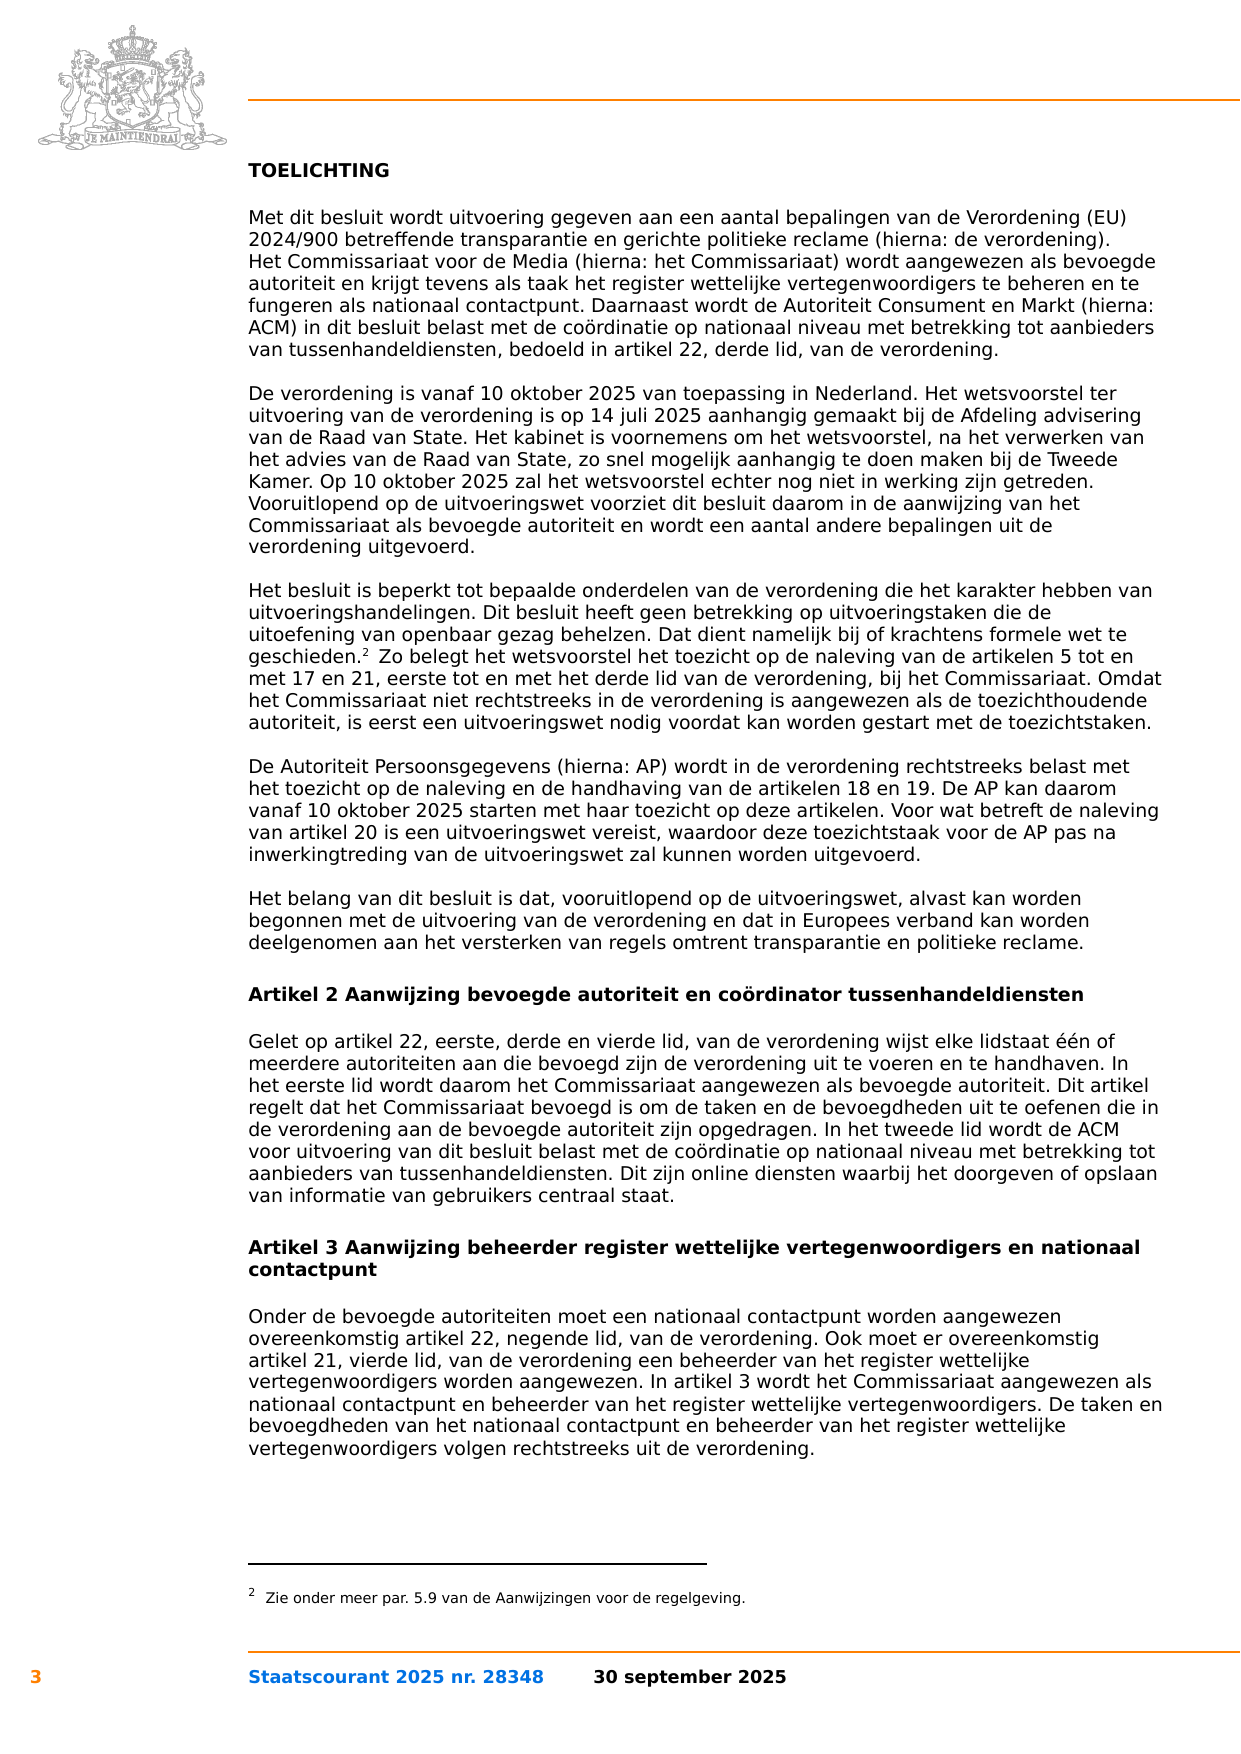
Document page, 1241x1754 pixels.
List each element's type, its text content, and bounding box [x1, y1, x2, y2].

text Het belang van dit besluit is dat, vooruitlopend op de uitvoeringswet, alvast kan worden begonnen met de uitvoering van de verordening en dat in Europees verband kan worden deelgenomen aan het versterken van regels omtrent transparantie en politieke reclame. [248, 888, 1163, 954]
text De verordening is vanaf 10 oktober 2025 van toepassing in Nederland. Het wetsvoorstel ter uitvoering van de verordening is op 14 juli 2025 aanhangig gemaakt bij de Afdeling advisering van de Raad van State. Het kabinet is voornemens om het wetsvoorstel, na het verwerken van het advies van de Raad van State, zo snel mogelijk aanhangig te doen maken bij de Tweede Kamer. Op 10 oktober 2025 zal het wetsvoorstel echter nog niet in werking zijn getreden. Vooruitlopend op de uitvoeringswet voorziet dit besluit daarom in de aanwijzing van het Commissariaat als bevoegde autoriteit en wordt een aantal andere bepalingen uit de verordening uitgevoerd. [248, 383, 1163, 558]
text Zie onder meer par. 5.9 van de Aanwijzingen voor de regelgeving. [248, 1586, 1163, 1608]
subtitle TOELICHTING [248, 160, 1163, 182]
text De Autoriteit Persoonsgegevens (hierna: AP) wordt in de verordening rechtstreeks belast met het toezicht op de naleving en de handhaving van de artikelen 18 en 19. De AP kan daarom vanaf 10 oktober 2025 starten met haar toezicht op deze artikelen. Voor wat betreft de naleving van artikel 20 is een uitvoeringswet vereist, waardoor deze toezichtstaak voor de AP pas na inwerkingtreding van de uitvoeringswet zal kunnen worden uitgevoerd. [248, 756, 1163, 866]
text Gelet op artikel 22, eerste, derde en vierde lid, van de verordening wijst elke lidstaat één of meerdere autoriteiten aan die bevoegd zijn de verordening uit te voeren en te handhaven. In het eerste lid wordt daarom het Commissariaat aangewezen als bevoegde autoriteit. Dit artikel regelt dat het Commissariaat bevoegd is om de taken en de bevoegdheden uit te oefenen die in de verordening aan de bevoegde autoriteit zijn opgedragen. In het tweede lid wordt de ACM voor uitvoering van dit besluit belast met de coördinatie op nationaal niveau met betrekking tot aanbieders van tussenhandeldiensten. Dit zijn online diensten waarbij het doorgeven of opslaan van informatie van gebruikers centraal staat. [248, 1031, 1163, 1207]
text Het Commissariaat voor de Media (hierna: het Commissariaat) wordt aangewezen als bevoegde autoriteit en krijgt tevens als taak het register wettelijke vertegenwoordigers te beheren en te fungeren als nationaal contactpunt. Daarnaast wordt de Autoriteit Consument en Markt (hierna: ACM) in dit besluit belast met de coördinatie op nationaal niveau met betrekking tot aanbieders van tussenhandeldiensten, bedoeld in artikel 22, derde lid, van de verordening. [248, 251, 1163, 361]
text Het besluit is beperkt tot bepaalde onderdelen van de verordening die het karakter hebben van uitvoeringshandelingen. Dit besluit heeft geen betrekking op uitvoeringstaken die de uitoefening van openbaar gezag behelzen. Dat dient namelijk bij of krachtens formele wet te geschieden. Zo belegt het wetsvoorstel het toezicht op de naleving van de artikelen 5 tot en met 17 en 21, eerste tot en met het derde lid van de verordening, bij het Commissariaat. Omdat het Commissariaat niet rechtstreeks in de verordening is aangewezen als de toezichthoudende autoriteit, is eerst een uitvoeringswet nodig voordat kan worden gestart met de toezichtstaken. [248, 580, 1163, 734]
subtitle Artikel 2 Aanwijzing bevoegde autoriteit en coördinator tussenhandeldiensten [248, 984, 1163, 1006]
text Onder de bevoegde autoriteiten moet een nationaal contactpunt worden aangewezen overeenkomstig artikel 22, negende lid, van de verordening. Ook moet er overeenkomstig artikel 21, vierde lid, van de verordening een beheerder van het register wettelijke vertegenwoordigers worden aangewezen. In artikel 3 wordt het Commissariaat aangewezen als nationaal contactpunt en beheerder van het register wettelijke vertegenwoordigers. De taken en bevoegdheden van het nationaal contactpunt en beheerder van het register wettelijke vertegenwoordigers volgen rechtstreeks uit de verordening. [248, 1306, 1163, 1459]
picture [38, 25, 227, 150]
text Met dit besluit wordt uitvoering gegeven aan een aantal bepalingen van de Verordening (EU) 2024/900 betreffende transparantie en gerichte politieke reclame (hierna: de verordening). [248, 207, 1163, 251]
subtitle Artikel 3 Aanwijzing beheerder register wettelijke vertegenwoordigers en nationaal contactpunt [248, 1237, 1163, 1281]
